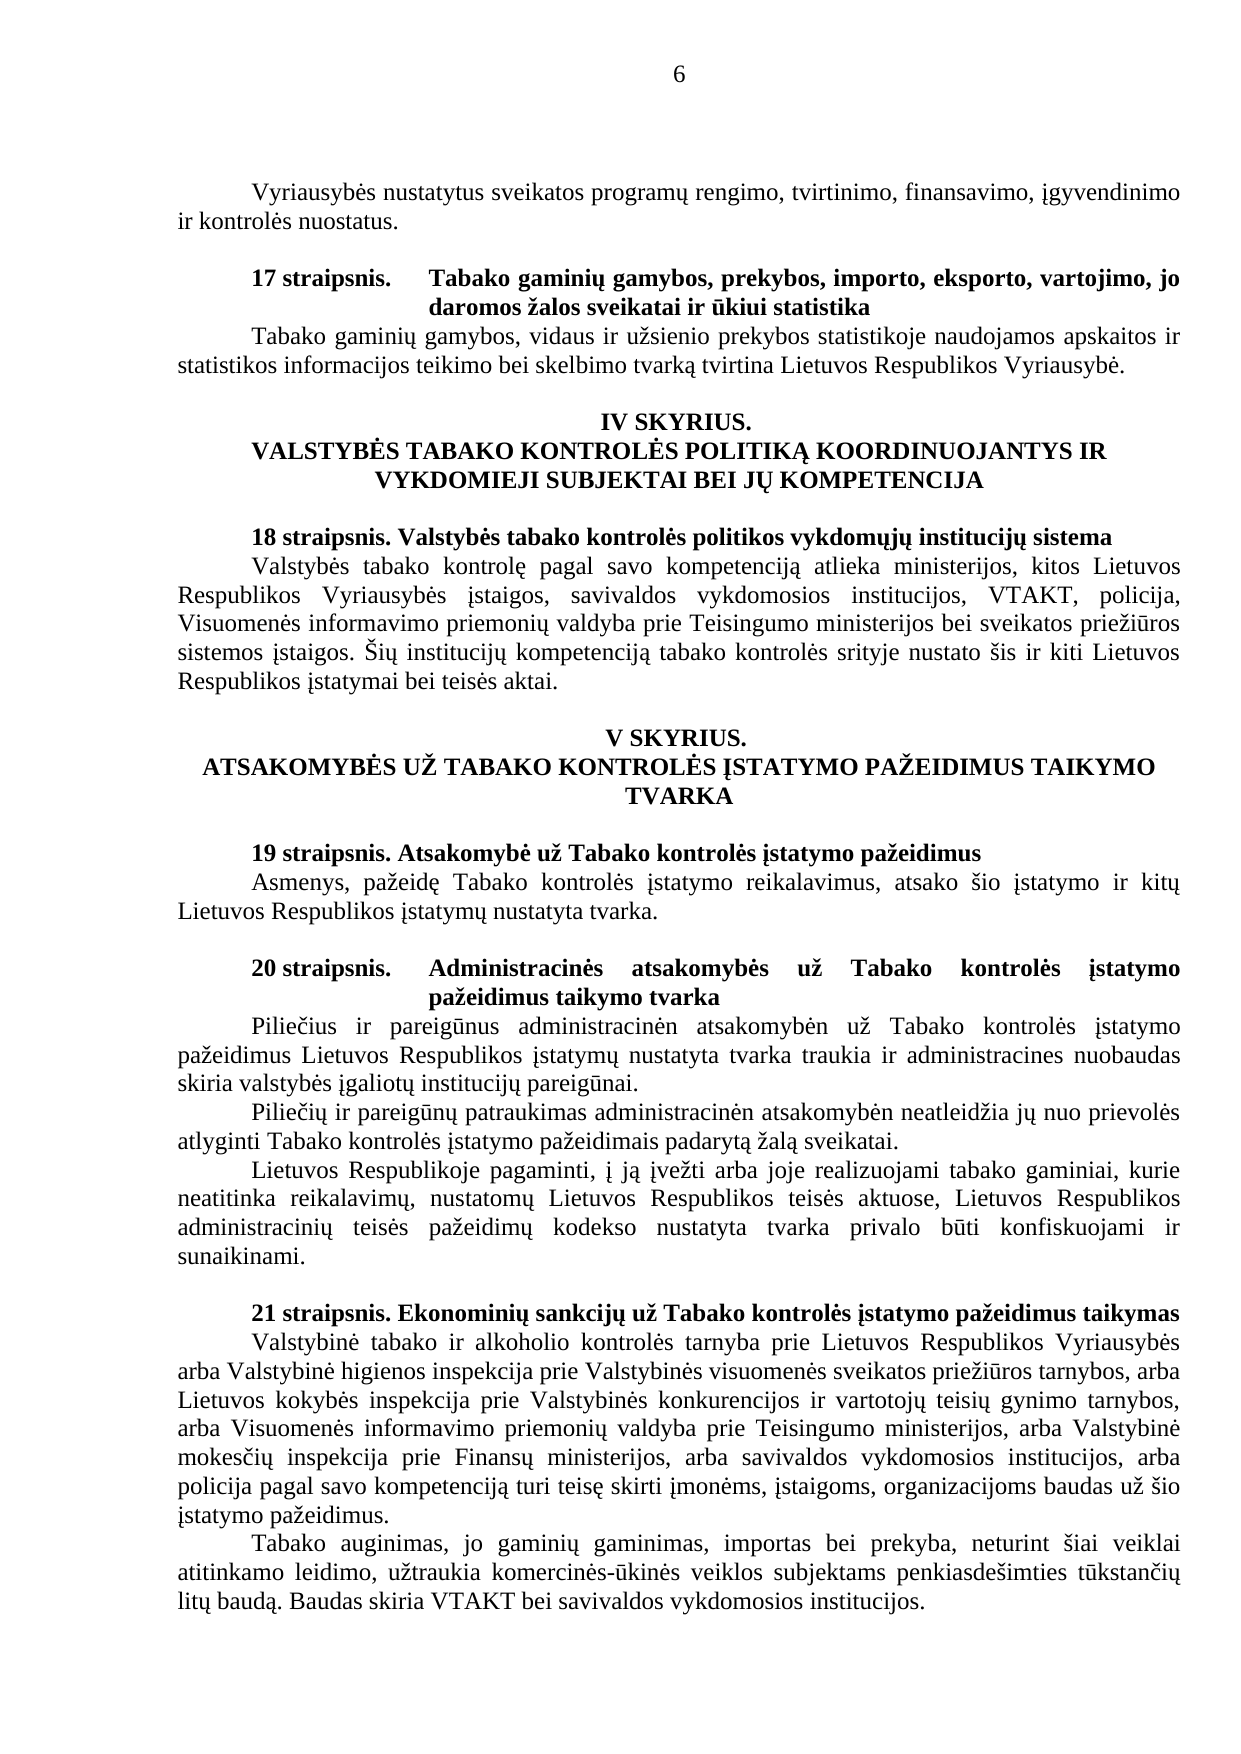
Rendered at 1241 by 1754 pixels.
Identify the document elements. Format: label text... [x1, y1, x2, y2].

text 18 straipsnis. Valstybės tabako kontrolės politikos vykdomųjų institucijų sistema [177, 522, 1181, 551]
text VALSTYBĖS TABAKO KONTROLĖS POLITIKĄ KOORDINUOJANTYS IR VYKDOMIEJI SUBJEKTAI BEI JŲ KOMPETENCIJA [177, 436, 1181, 493]
text Asmenys, pažeidę Tabako kontrolės įstatymo reikalavimus, atsako šio įstatymo ir kitų Lietuvos Respublikos įstatymų nustatyta tvarka. [177, 867, 1181, 925]
text Tabako gaminių gamybos, vidaus ir užsienio prekybos statistikoje naudojamos apskaitos ir statistikos informacijos teikimo bei skelbimo tvarką tvirtina Lietuvos Respublikos Vyriausybė. [177, 321, 1181, 378]
text 17 straipsnis. Tabako gaminių gamybos, prekybos, importo, eksporto, vartojimo, jo daromos žalos sveikatai ir ūkiui statistika [251, 263, 1181, 321]
text Lietuvos Respublikoje pagaminti, į ją įvežti arba joje realizuojami tabako gaminiai, kurie neatitinka reikalavimų, nustatomų Lietuvos Respublikos teisės aktuose, Lietuvos Respublikos administracinių teisės pažeidimų kodekso nustatyta tvarka privalo būti konfiskuojami ir sunaikinami. [177, 1155, 1181, 1270]
text ATSAKOMYBĖS UŽ TABAKO KONTROLĖS ĮSTATYMO PAŽEIDIMUS TAIKYMO TVARKA [177, 752, 1181, 810]
text Valstybės tabako kontrolę pagal savo kompetenciją atlieka ministerijos, kitos Lietuvos Respublikos Vyriausybės įstaigos, savivaldos vykdomosios institucijos, VTAKT, policija, Visuomenės informavimo priemonių valdyba prie Teisingumo ministerijos bei sveikatos priežiūros sistemos įstaigos. Šių institucijų kompetenciją tabako kontrolės srityje nustato šis ir kiti Lietuvos Respublikos įstatymai bei teisės aktai. [177, 551, 1181, 695]
text 19 straipsnis. Atsakomybė už Tabako kontrolės įstatymo pažeidimus [177, 838, 1181, 867]
text Piliečius ir pareigūnus administracinėn atsakomybėn už Tabako kontrolės įstatymo pažeidimus Lietuvos Respublikos įstatymų nustatyta tvarka traukia ir administracines nuobaudas skiria valstybės įgaliotų institucijų pareigūnai. [177, 1011, 1181, 1097]
text 20 straipsnis. Administracinės atsakomybės už Tabako kontrolės įstatymo pažeidimus taikymo tvarka [251, 953, 1181, 1011]
text Piliečių ir pareigūnų patraukimas administracinėn atsakomybėn neatleidžia jų nuo prievolės atlyginti Tabako kontrolės įstatymo pažeidimais padarytą žalą sveikatai. [177, 1097, 1181, 1155]
text 21 straipsnis. Ekonominių sankcijų už Tabako kontrolės įstatymo pažeidimus taikymas [177, 1298, 1181, 1327]
text Vyriausybės nustatytus sveikatos programų rengimo, tvirtinimo, finansavimo, įgyvendinimo ir kontrolės nuostatus. [177, 177, 1181, 235]
text V SKYRIUS. [177, 723, 1181, 752]
text Valstybinė tabako ir alkoholio kontrolės tarnyba prie Lietuvos Respublikos Vyriausybės arba Valstybinė higienos inspekcija prie Valstybinės visuomenės sveikatos priežiūros tarnybos, arba Lietuvos kokybės inspekcija prie Valstybinės konkurencijos ir vartotojų teisių gynimo tarnybos, arba Visuomenės informavimo priemonių valdyba prie Teisingumo ministerijos, arba Valstybinė mokesčių inspekcija prie Finansų ministerijos, arba savivaldos vykdomosios institucijos, arba policija pagal savo kompetenciją turi teisę skirti įmonėms, įstaigoms, organizacijoms baudas už šio įstatymo pažeidimus. [177, 1327, 1181, 1528]
text IV SKYRIUS. [177, 407, 1181, 436]
text Tabako auginimas, jo gaminių gaminimas, importas bei prekyba, neturint šiai veiklai atitinkamo leidimo, užtraukia komercinės-ūkinės veiklos subjektams penkiasdešimties tūkstančių litų baudą. Baudas skiria VTAKT bei savivaldos vykdomosios institucijos. [177, 1528, 1181, 1615]
